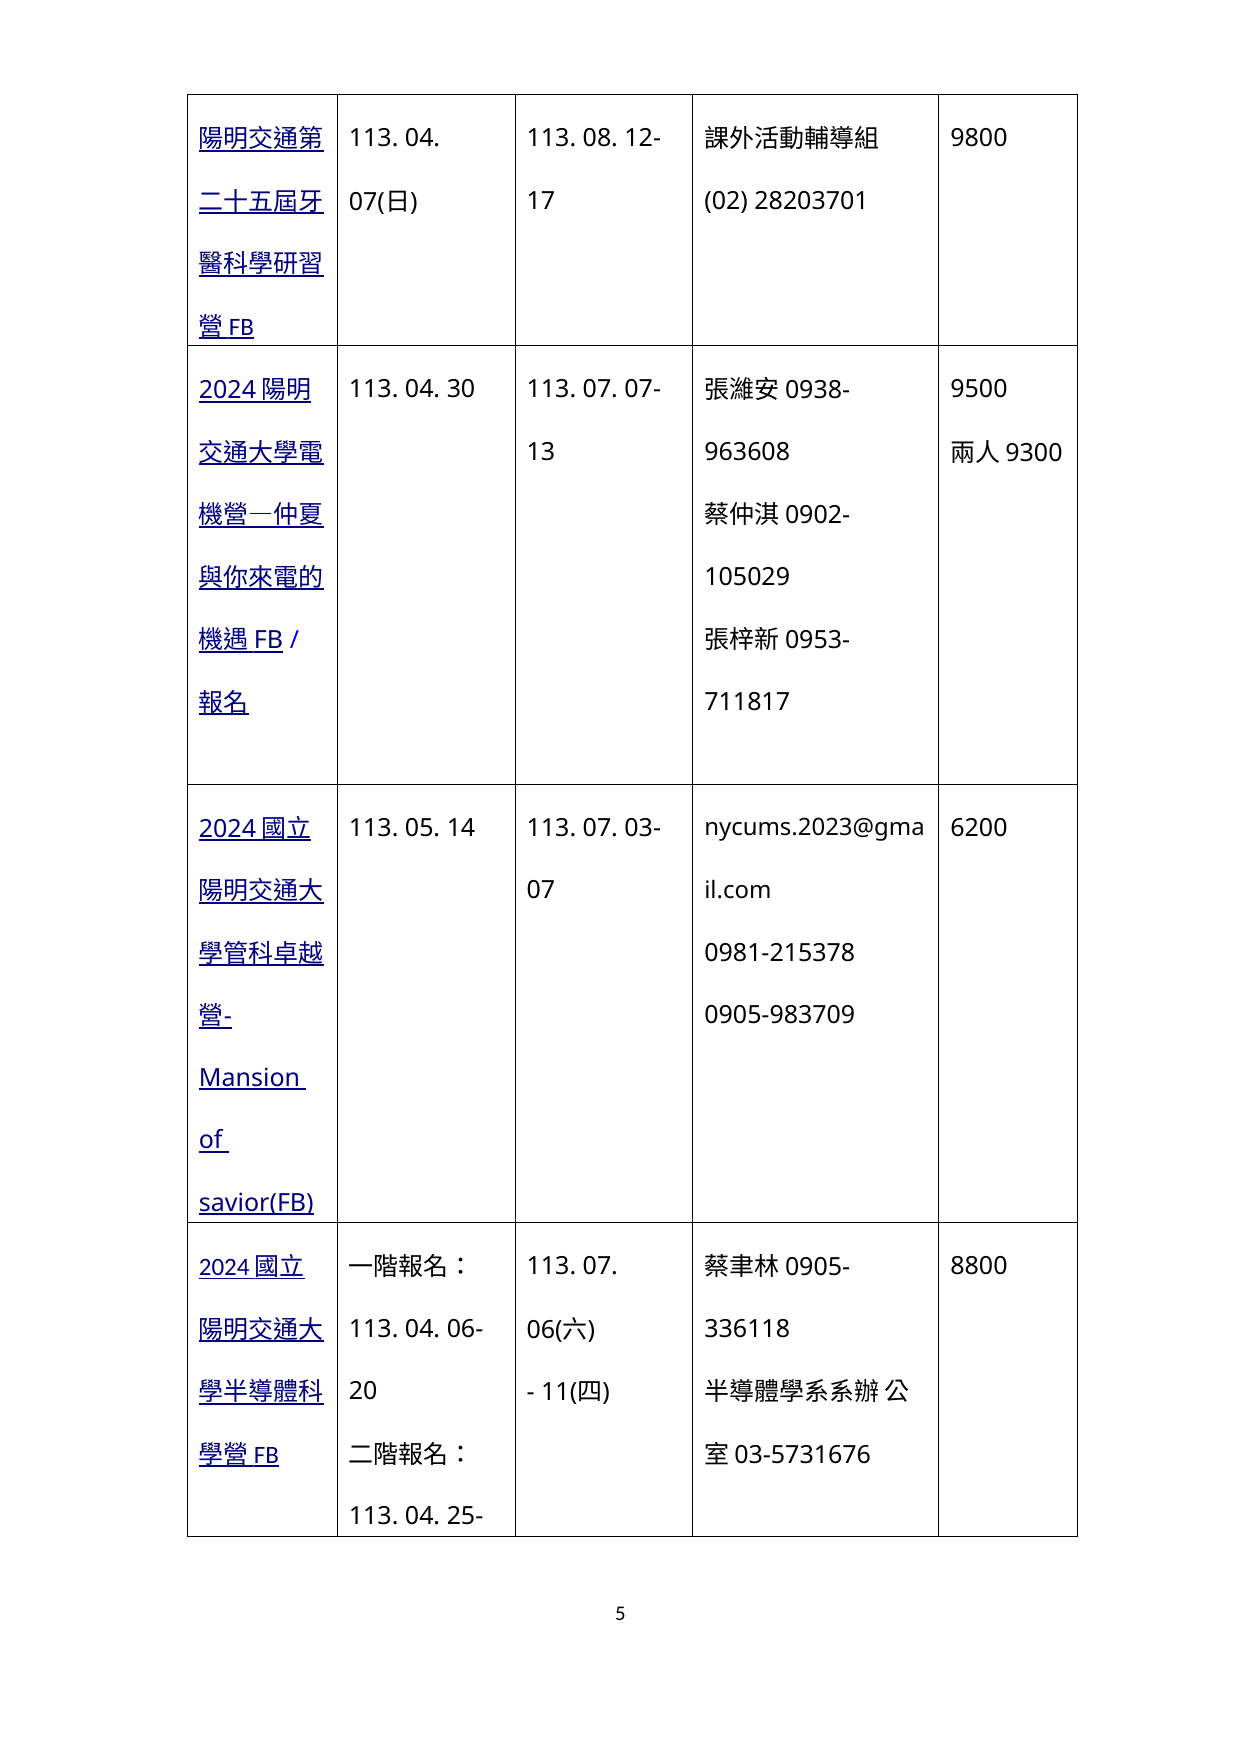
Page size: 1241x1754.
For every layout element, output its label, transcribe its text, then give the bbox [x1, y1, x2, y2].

table_cell [1078, 345, 1085, 784]
table_cell 113. 08. 12- 17 [516, 95, 692, 345]
table_cell nycums.2023@gmail.com 0981-215378 0905-983709 [693, 785, 938, 1222]
table_cell 113. 07. 07- 13 [516, 346, 692, 784]
table_cell 一階報名：113. 04. 06-20 二階報名：113. 04. 25- 05. 09 [504, 1223, 515, 1536]
table_cell 6200 [939, 785, 1077, 1222]
table_cell 張濰安 0938-963608 蔡仲淇 0902-105029 張梓新 0953-711817 [693, 346, 938, 784]
table_cell 蔡聿林 0905-336118 半導體學系系辦 公室03-5731676 [693, 1223, 938, 1536]
table_cell 課外活動輔導組 (02) 28203701 [693, 95, 938, 345]
table_cell 陽明交通第二十五屆牙醫科學研習營FB [188, 95, 337, 345]
table_cell 一階報名：113. 04. 06-20 二階報名：113. 04. 25- 05. 09 [338, 1223, 349, 1536]
table_cell 9500 兩人9300 [939, 346, 1077, 784]
table_cell 113. 07. 03- 07 [516, 785, 692, 1222]
table_cell 113. 07. 06(六) - 11(四) [516, 1223, 692, 1536]
table_cell [1078, 784, 1085, 1222]
table_cell 113. 04. 07(日) [338, 95, 515, 345]
table_cell 113. 05. 14 [338, 785, 515, 1222]
table_cell [1078, 94, 1085, 345]
table_cell 2024國立陽明交通大學管科卓越營-Mansion of savior(FB) [188, 785, 337, 1222]
table_cell 2024陽明交通大學電機營—仲夏與你來電的機遇FB / 報名 [188, 346, 337, 784]
table_cell 8800 [939, 1223, 1077, 1536]
table_cell 9800 [939, 95, 1077, 345]
table_cell 113. 04. 30 [338, 346, 515, 784]
table_cell 2024國立陽明交通大學半導體科學營FB [188, 1223, 337, 1536]
table_cell [1078, 1222, 1085, 1536]
